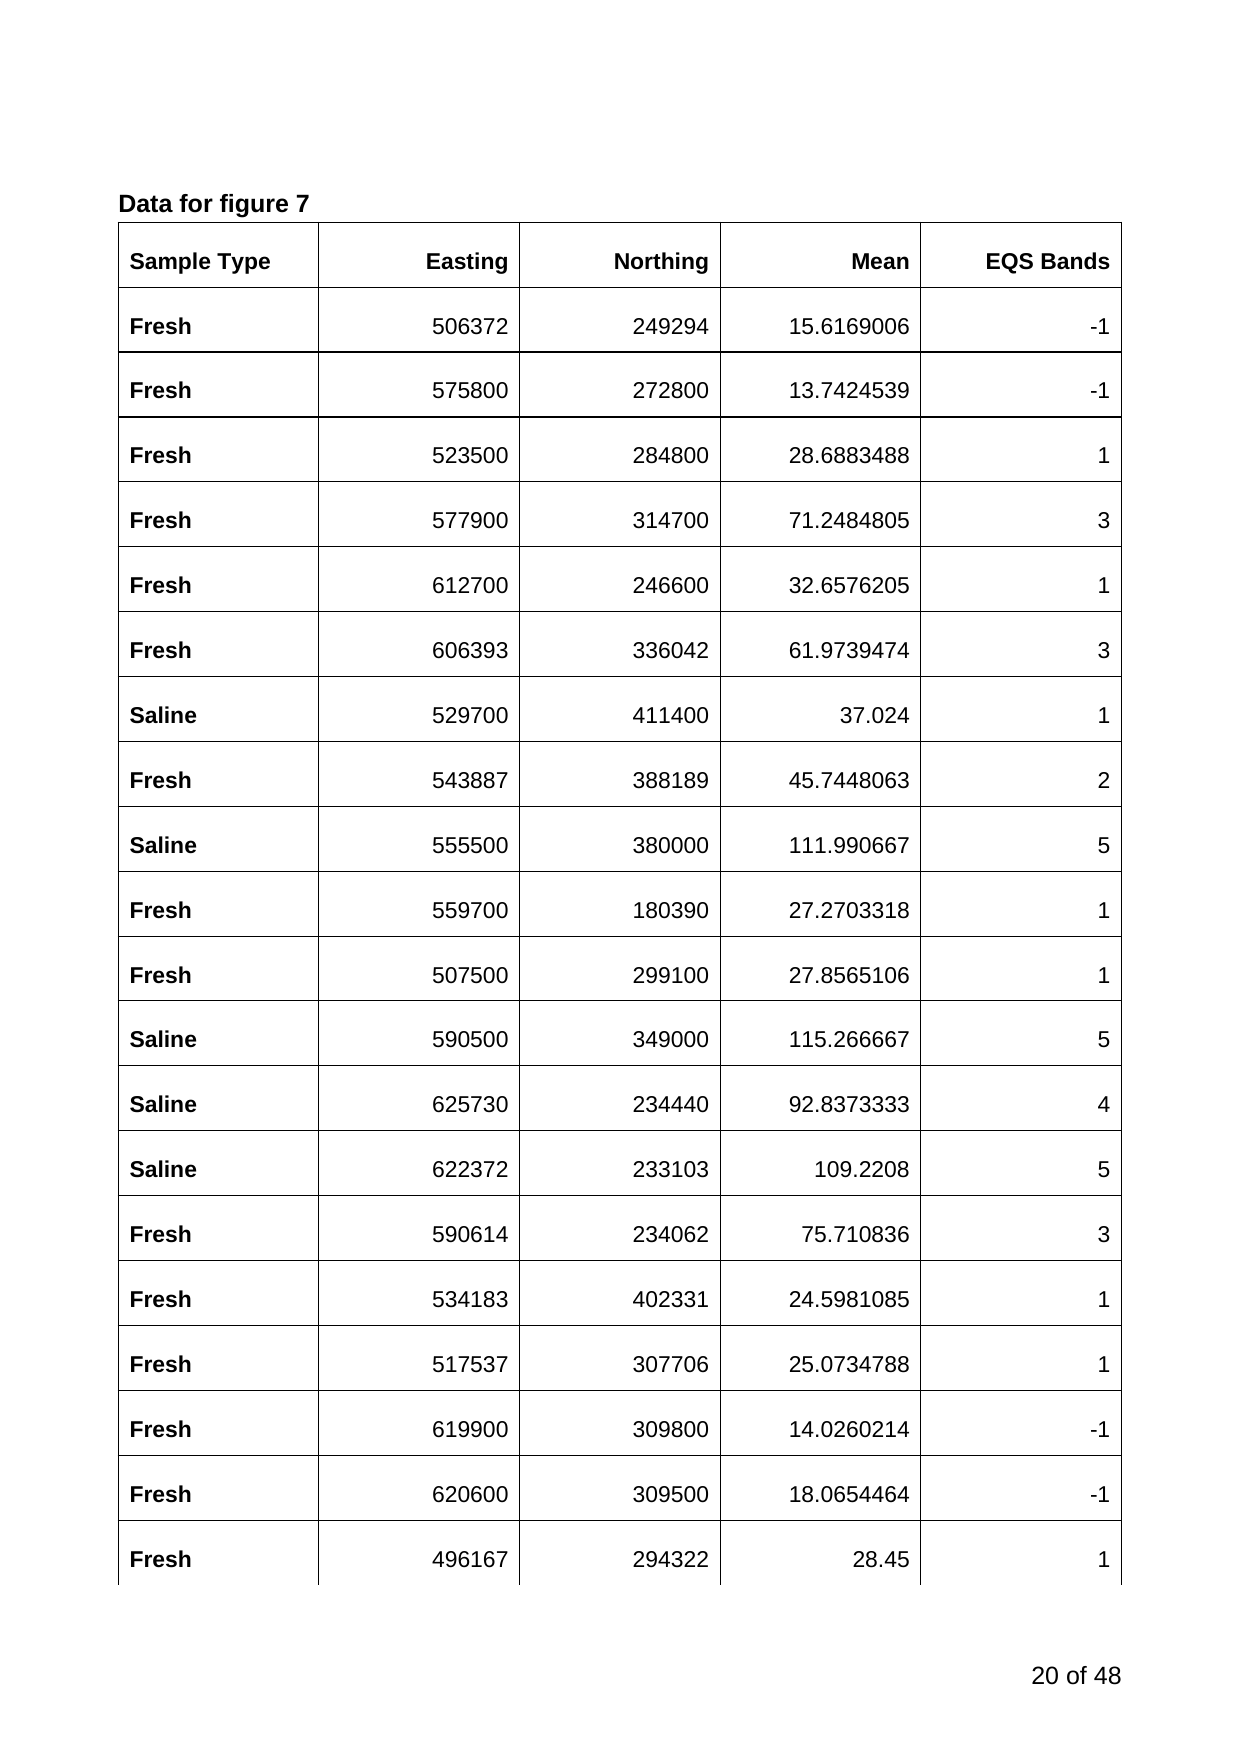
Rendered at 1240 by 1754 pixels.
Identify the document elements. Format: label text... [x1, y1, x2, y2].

table_cell 249294 [520, 288, 720, 351]
table_cell -1 [921, 353, 1121, 416]
table_cell Fresh [119, 1521, 318, 1584]
table_cell 529700 [319, 677, 519, 741]
table_cell 506372 [319, 288, 519, 351]
table_cell 620600 [319, 1456, 519, 1519]
table_cell -1 [921, 1391, 1121, 1455]
table_cell Fresh [119, 872, 318, 936]
table_cell 25.0734788 [721, 1326, 920, 1390]
table_cell 1 [921, 1261, 1121, 1325]
table_cell 3 [921, 482, 1121, 546]
table_cell Fresh [119, 482, 318, 546]
table_cell 4 [921, 1066, 1121, 1130]
table_cell 71.2484805 [721, 482, 920, 546]
table_cell 590500 [319, 1001, 519, 1065]
table_cell 115.266667 [721, 1001, 920, 1065]
table_cell 612700 [319, 547, 519, 611]
table_cell 402331 [520, 1261, 720, 1325]
table_header Easting [319, 223, 519, 287]
table_cell 27.8565106 [721, 937, 920, 1000]
table_cell 307706 [520, 1326, 720, 1390]
table_cell 619900 [319, 1391, 519, 1455]
table_cell -1 [921, 288, 1121, 351]
table_cell 349000 [520, 1001, 720, 1065]
table_cell Fresh [119, 547, 318, 611]
table_cell 61.9739474 [721, 612, 920, 676]
table_cell Fresh [119, 418, 318, 481]
table_cell 37.024 [721, 677, 920, 741]
table_cell Saline [119, 1001, 318, 1065]
table_cell 2 [921, 742, 1121, 806]
table_cell 1 [921, 1521, 1121, 1584]
table_cell Fresh [119, 1326, 318, 1390]
table_cell 590614 [319, 1196, 519, 1260]
table_cell Fresh [119, 612, 318, 676]
table_cell Fresh [119, 288, 318, 351]
table_cell 577900 [319, 482, 519, 546]
table_cell 15.6169006 [721, 288, 920, 351]
subtitle Data for figure 7 [118, 189, 1121, 217]
table_cell 1 [921, 1326, 1121, 1390]
table_cell 559700 [319, 872, 519, 936]
table_cell 75.710836 [721, 1196, 920, 1260]
table_cell 496167 [319, 1521, 519, 1584]
table_cell 299100 [520, 937, 720, 1000]
table_cell 517537 [319, 1326, 519, 1390]
table_cell 523500 [319, 418, 519, 481]
table_cell Fresh [119, 742, 318, 806]
table_cell Fresh [119, 937, 318, 1000]
table_cell 233103 [520, 1131, 720, 1195]
table_cell 18.0654464 [721, 1456, 920, 1519]
table_cell 507500 [319, 937, 519, 1000]
table_cell 5 [921, 807, 1121, 871]
table_cell 27.2703318 [721, 872, 920, 936]
table_cell 5 [921, 1001, 1121, 1065]
table_cell 111.990667 [721, 807, 920, 871]
table_cell 625730 [319, 1066, 519, 1130]
table_cell 234062 [520, 1196, 720, 1260]
table_cell 294322 [520, 1521, 720, 1584]
table_cell Fresh [119, 1196, 318, 1260]
table_cell 622372 [319, 1131, 519, 1195]
table_cell 336042 [520, 612, 720, 676]
table_cell 246600 [520, 547, 720, 611]
table_cell 411400 [520, 677, 720, 741]
table_cell 180390 [520, 872, 720, 936]
table_cell 1 [921, 418, 1121, 481]
table_cell 309500 [520, 1456, 720, 1519]
table_header Mean [721, 223, 920, 287]
table_cell 32.6576205 [721, 547, 920, 611]
table_cell 24.5981085 [721, 1261, 920, 1325]
table_cell 606393 [319, 612, 519, 676]
table_cell 28.6883488 [721, 418, 920, 481]
table_cell 28.45 [721, 1521, 920, 1584]
table_cell 1 [921, 547, 1121, 611]
table_header Sample Type [119, 223, 318, 287]
table_cell 534183 [319, 1261, 519, 1325]
table_cell 575800 [319, 353, 519, 416]
table_cell Fresh [119, 1391, 318, 1455]
table_cell Saline [119, 807, 318, 871]
table_cell 1 [921, 937, 1121, 1000]
table_cell 14.0260214 [721, 1391, 920, 1455]
table_cell 5 [921, 1131, 1121, 1195]
table_cell 234440 [520, 1066, 720, 1130]
table_cell 314700 [520, 482, 720, 546]
table_cell 380000 [520, 807, 720, 871]
table_cell -1 [921, 1456, 1121, 1519]
table_cell 13.7424539 [721, 353, 920, 416]
table_cell 272800 [520, 353, 720, 416]
table_cell 109.2208 [721, 1131, 920, 1195]
table_cell Fresh [119, 1261, 318, 1325]
table_cell 555500 [319, 807, 519, 871]
table_cell Saline [119, 1131, 318, 1195]
table_cell Fresh [119, 1456, 318, 1519]
table_cell Saline [119, 1066, 318, 1130]
table_cell Saline [119, 677, 318, 741]
table_cell 3 [921, 612, 1121, 676]
table_header EQS Bands [921, 223, 1121, 287]
table_cell 388189 [520, 742, 720, 806]
table_cell 92.8373333 [721, 1066, 920, 1130]
table_cell 1 [921, 677, 1121, 741]
table_cell Fresh [119, 353, 318, 416]
table_cell 284800 [520, 418, 720, 481]
table_cell 3 [921, 1196, 1121, 1260]
table_cell 45.7448063 [721, 742, 920, 806]
table_cell 543887 [319, 742, 519, 806]
table_header Northing [520, 223, 720, 287]
table_cell 309800 [520, 1391, 720, 1455]
table_cell 1 [921, 872, 1121, 936]
